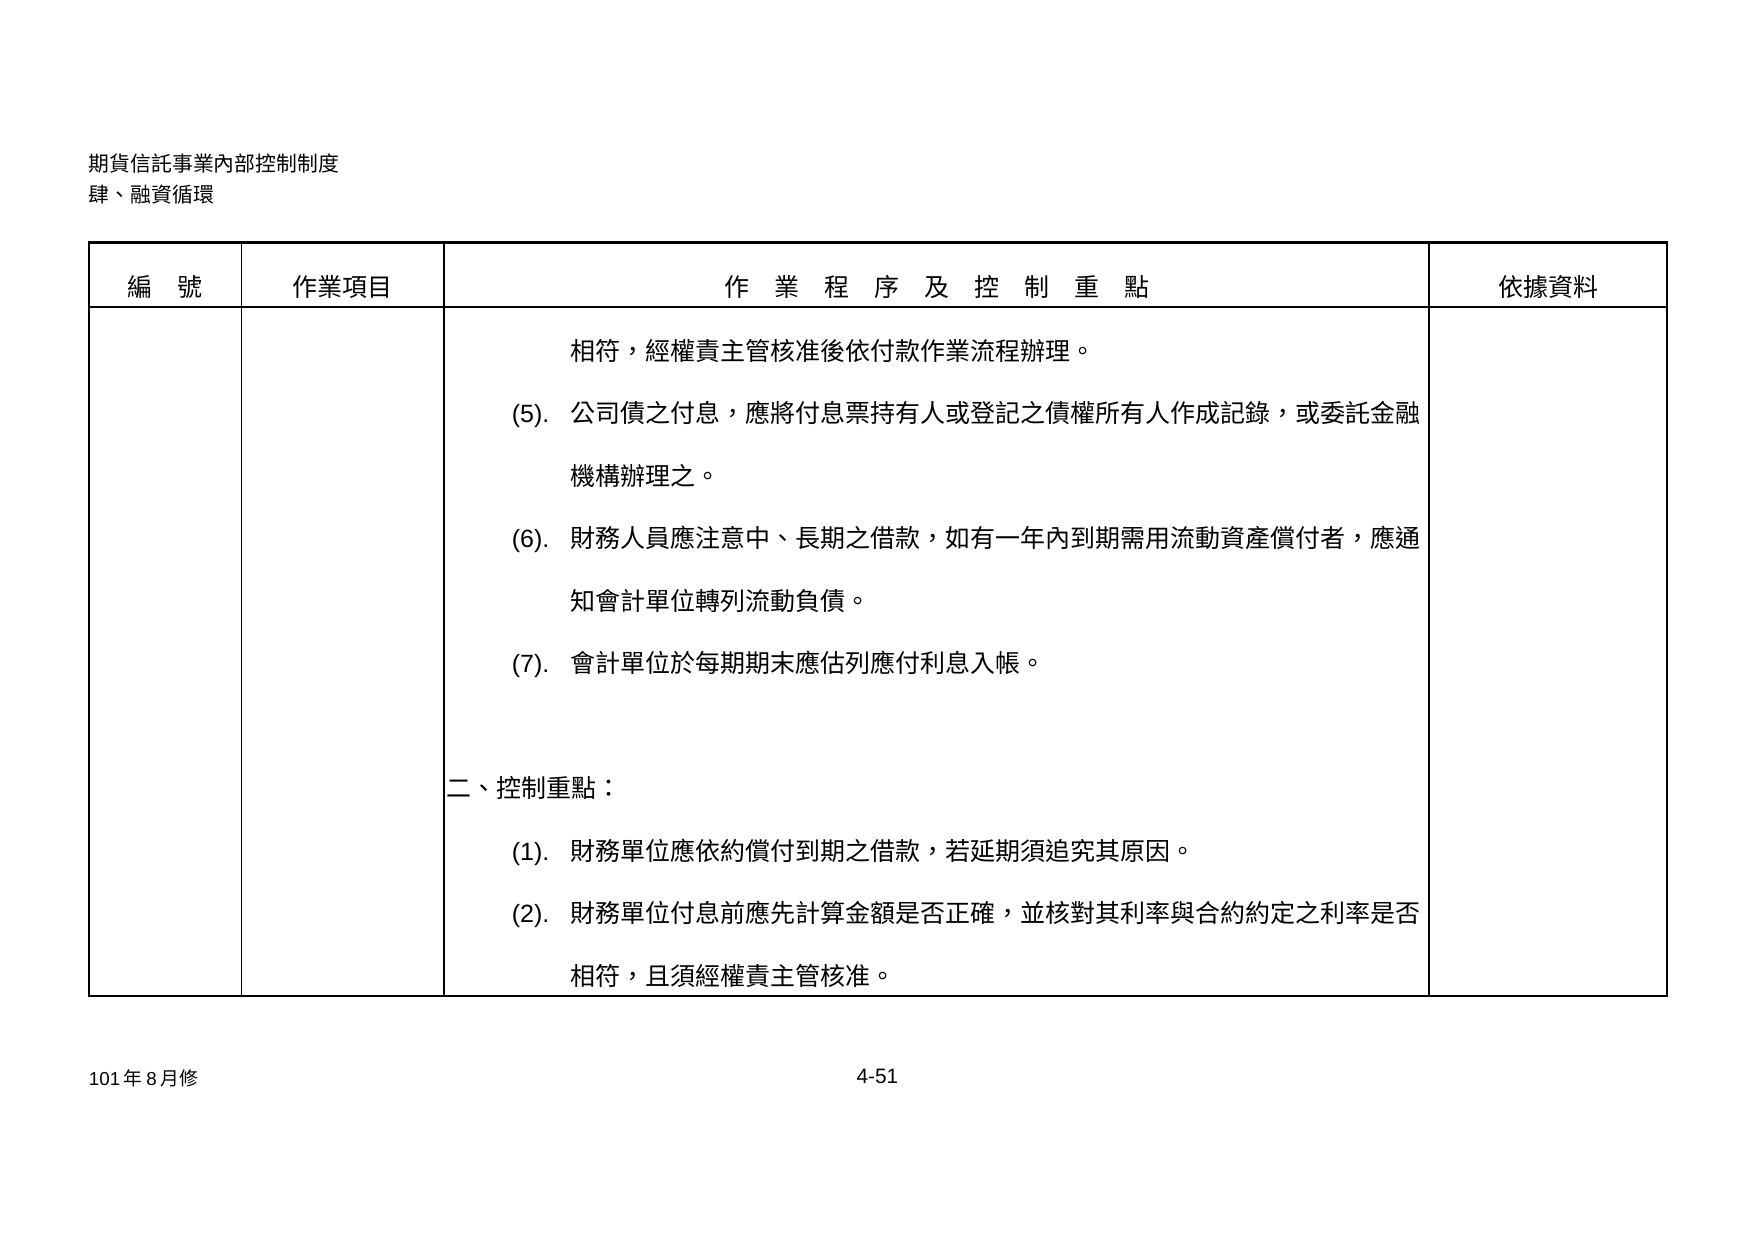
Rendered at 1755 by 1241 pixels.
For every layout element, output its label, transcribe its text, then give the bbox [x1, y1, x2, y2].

table_header 依據資料 [1430, 244, 1666, 306]
table_header 作 業 程 序 及 控 制 重 點 [445, 244, 1428, 306]
table_cell 一、作業程序： 財務單位應針對借款銀行別、貸款性質、期間、抵押或質押之擔保品、貸款額度、已使用額度、到期日、利率、還款付息情形等設置控制報表，以隨時掌握借款及還款之動態，藉以作為控制到期換約或償還及資金調度之依據。 即將到期借款若決定展期，應依「融資循環內控制度之借款作業」辦理。 財務單位應依約償付到期之借款，並應核對借款合約或公司債發行條件，依付款作業流程辦理。 財務單位付息前應先計算金額是否正確，並核對其利率與合約約定之利率是否相符，經權責主管核准後依付款作業流程辦理。 公司債之付息，應將付息票持有人或登記之債權所有人作成記錄，或委託金融機構辦理之。 財務人員應注意中、長期之借款，如有一年內到期需用流動資產償付者，應通知會計單位轉列流動負債。 會計單位於每期期末應估列應付利息入帳。 二、控制重點： 財務單位應依約償付到期之借款，若延期須追究其原因。 財務單位付息前應先計算金額是否正確，並核對其利率與合約約定之利率是否相符，且須經權責主管核准。 如有一年內到期需用流動資產償付者，應轉列流動負債。 會計單位於每期期末應估列應付利息入帳。 [445, 308, 1428, 995]
table_cell [1430, 308, 1666, 995]
table_cell [242, 308, 443, 995]
table_cell [90, 308, 241, 995]
table_header 作業項目 [242, 244, 443, 306]
table_header 編 號 [90, 244, 241, 306]
